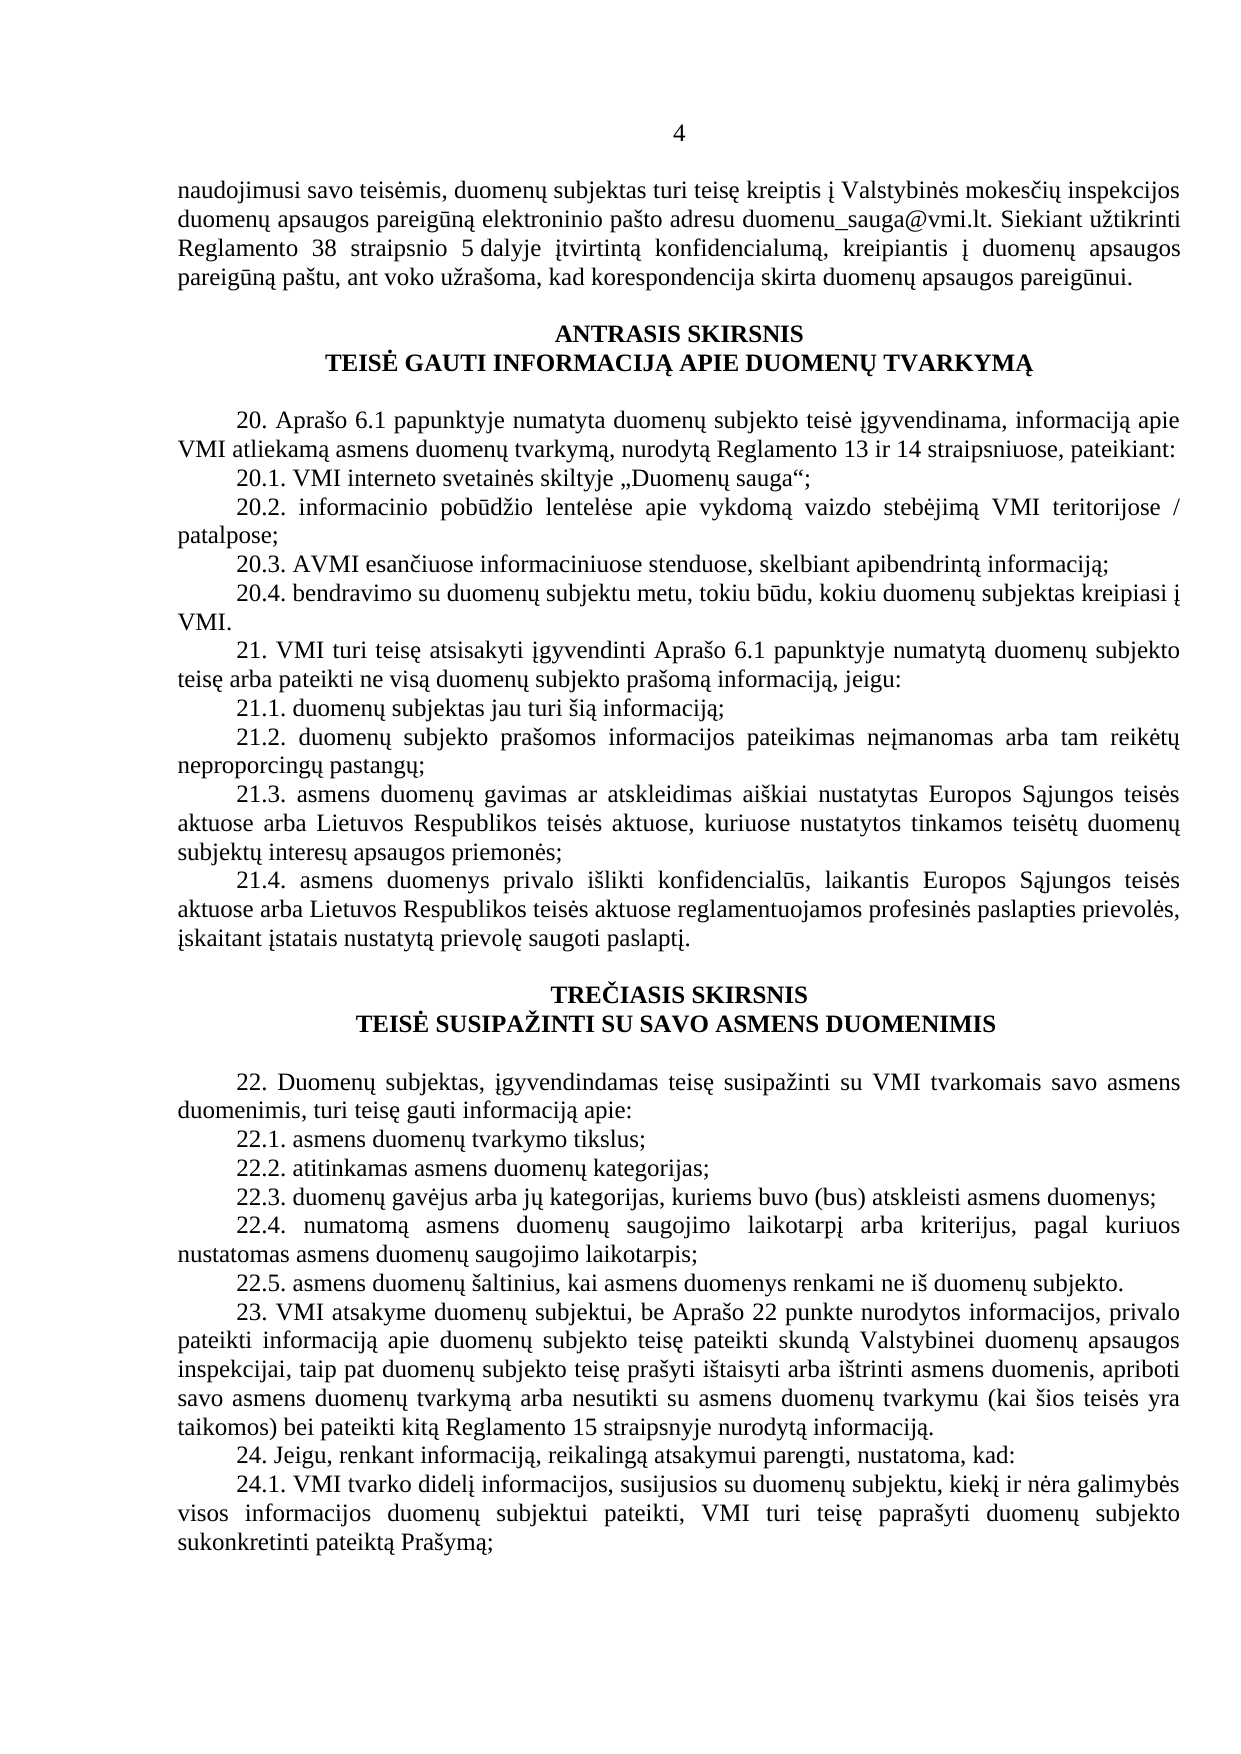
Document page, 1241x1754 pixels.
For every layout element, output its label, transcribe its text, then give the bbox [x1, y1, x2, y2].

text TEISĖ GAUTI INFORMACIJĄ APIE DUOMENŲ TVARKYMĄ [177, 348, 1181, 377]
text Teisė susipažinti su savo asmens duomenimis [177, 1009, 1181, 1038]
text naudojimusi savo teisėmis, duomenų subjektas turi teisę kreiptis į Valstybinės mokesčių inspekcijos duomenų apsaugos pareigūną elektroninio pašto adresu duomenu_sauga@vmi.lt. Siekiant užtikrinti Reglamento 38 straipsnio 5 dalyje įtvirtintą konfidencialumą, kreipiantis į duomenų apsaugos pareigūną paštu, ant voko užrašoma, kad korespondencija skirta duomenų apsaugos pareigūnui. [177, 176, 1181, 291]
text TREČIASIS SKIRSNIS [177, 981, 1181, 1009]
text ANTRASIS SKIRSNIS [177, 319, 1181, 348]
text 24. Jeigu, renkant informaciją, reikalingą atsakymui parengti, nustatoma, kad: [177, 1441, 1181, 1469]
text 20.2. informacinio pobūdžio lentelėse apie vykdomą vaizdo stebėjimą VMI teritorijose / patalpose; [177, 492, 1181, 549]
text 22.2. atitinkamas asmens duomenų kategorijas; [177, 1153, 1181, 1182]
text 21.4. asmens duomenys privalo išlikti konfidencialūs, laikantis Europos Sąjungos teisės aktuose arba Lietuvos Respublikos teisės aktuose reglamentuojamos profesinės paslapties prievolės, įskaitant įstatais nustatytą prievolę saugoti paslaptį. [177, 866, 1181, 952]
text 24.1. VMI tvarko didelį informacijos, susijusios su duomenų subjektu, kiekį ir nėra galimybės visos informacijos duomenų subjektui pateikti, VMI turi teisę paprašyti duomenų subjekto sukonkretinti pateiktą Prašymą; [177, 1469, 1181, 1556]
text 22.1. asmens duomenų tvarkymo tikslus; [177, 1124, 1181, 1153]
text 20.1. VMI interneto svetainės skiltyje „Duomenų sauga“; [177, 463, 1181, 492]
text 22.5. asmens duomenų šaltinius, kai asmens duomenys renkami ne iš duomenų subjekto. [177, 1268, 1181, 1297]
text 23. VMI atsakyme duomenų subjektui, be Aprašo 22 punkte nurodytos informacijos, privalo pateikti informaciją apie duomenų subjekto teisę pateikti skundą Valstybinei duomenų apsaugos inspekcijai, taip pat duomenų subjekto teisę prašyti ištaisyti arba ištrinti asmens duomenis, apriboti savo asmens duomenų tvarkymą arba nesutikti su asmens duomenų tvarkymu (kai šios teisės yra taikomos) bei pateikti kitą Reglamento 15 straipsnyje nurodytą informaciją. [177, 1297, 1181, 1441]
text 21.3. asmens duomenų gavimas ar atskleidimas aiškiai nustatytas Europos Sąjungos teisės aktuose arba Lietuvos Respublikos teisės aktuose, kuriuose nustatytos tinkamos teisėtų duomenų subjektų interesų apsaugos priemonės; [177, 779, 1181, 866]
text 21. VMI turi teisę atsisakyti įgyvendinti Aprašo 6.1 papunktyje numatytą duomenų subjekto teisę arba pateikti ne visą duomenų subjekto prašomą informaciją, jeigu: [177, 636, 1181, 693]
text 20. Aprašo 6.1 papunktyje numatyta duomenų subjekto teisė įgyvendinama, informaciją apie VMI atliekamą asmens duomenų tvarkymą, nurodytą Reglamento 13 ir 14 straipsniuose, pateikiant: [177, 406, 1181, 463]
text 22.4. numatomą asmens duomenų saugojimo laikotarpį arba kriterijus, pagal kuriuos nustatomas asmens duomenų saugojimo laikotarpis; [177, 1211, 1181, 1268]
text 22.3. duomenų gavėjus arba jų kategorijas, kuriems buvo (bus) atskleisti asmens duomenys; [177, 1182, 1181, 1211]
text 21.2. duomenų subjekto prašomos informacijos pateikimas neįmanomas arba tam reikėtų neproporcingų pastangų; [177, 722, 1181, 779]
text 20.3. AVMI esančiuose informaciniuose stenduose, skelbiant apibendrintą informaciją; [177, 549, 1181, 578]
text 21.1. duomenų subjektas jau turi šią informaciją; [177, 693, 1181, 722]
text 20.4. bendravimo su duomenų subjektu metu, tokiu būdu, kokiu duomenų subjektas kreipiasi į VMI. [177, 578, 1181, 636]
text 22. Duomenų subjektas, įgyvendindamas teisę susipažinti su VMI tvarkomais savo asmens duomenimis, turi teisę gauti informaciją apie: [177, 1067, 1181, 1124]
